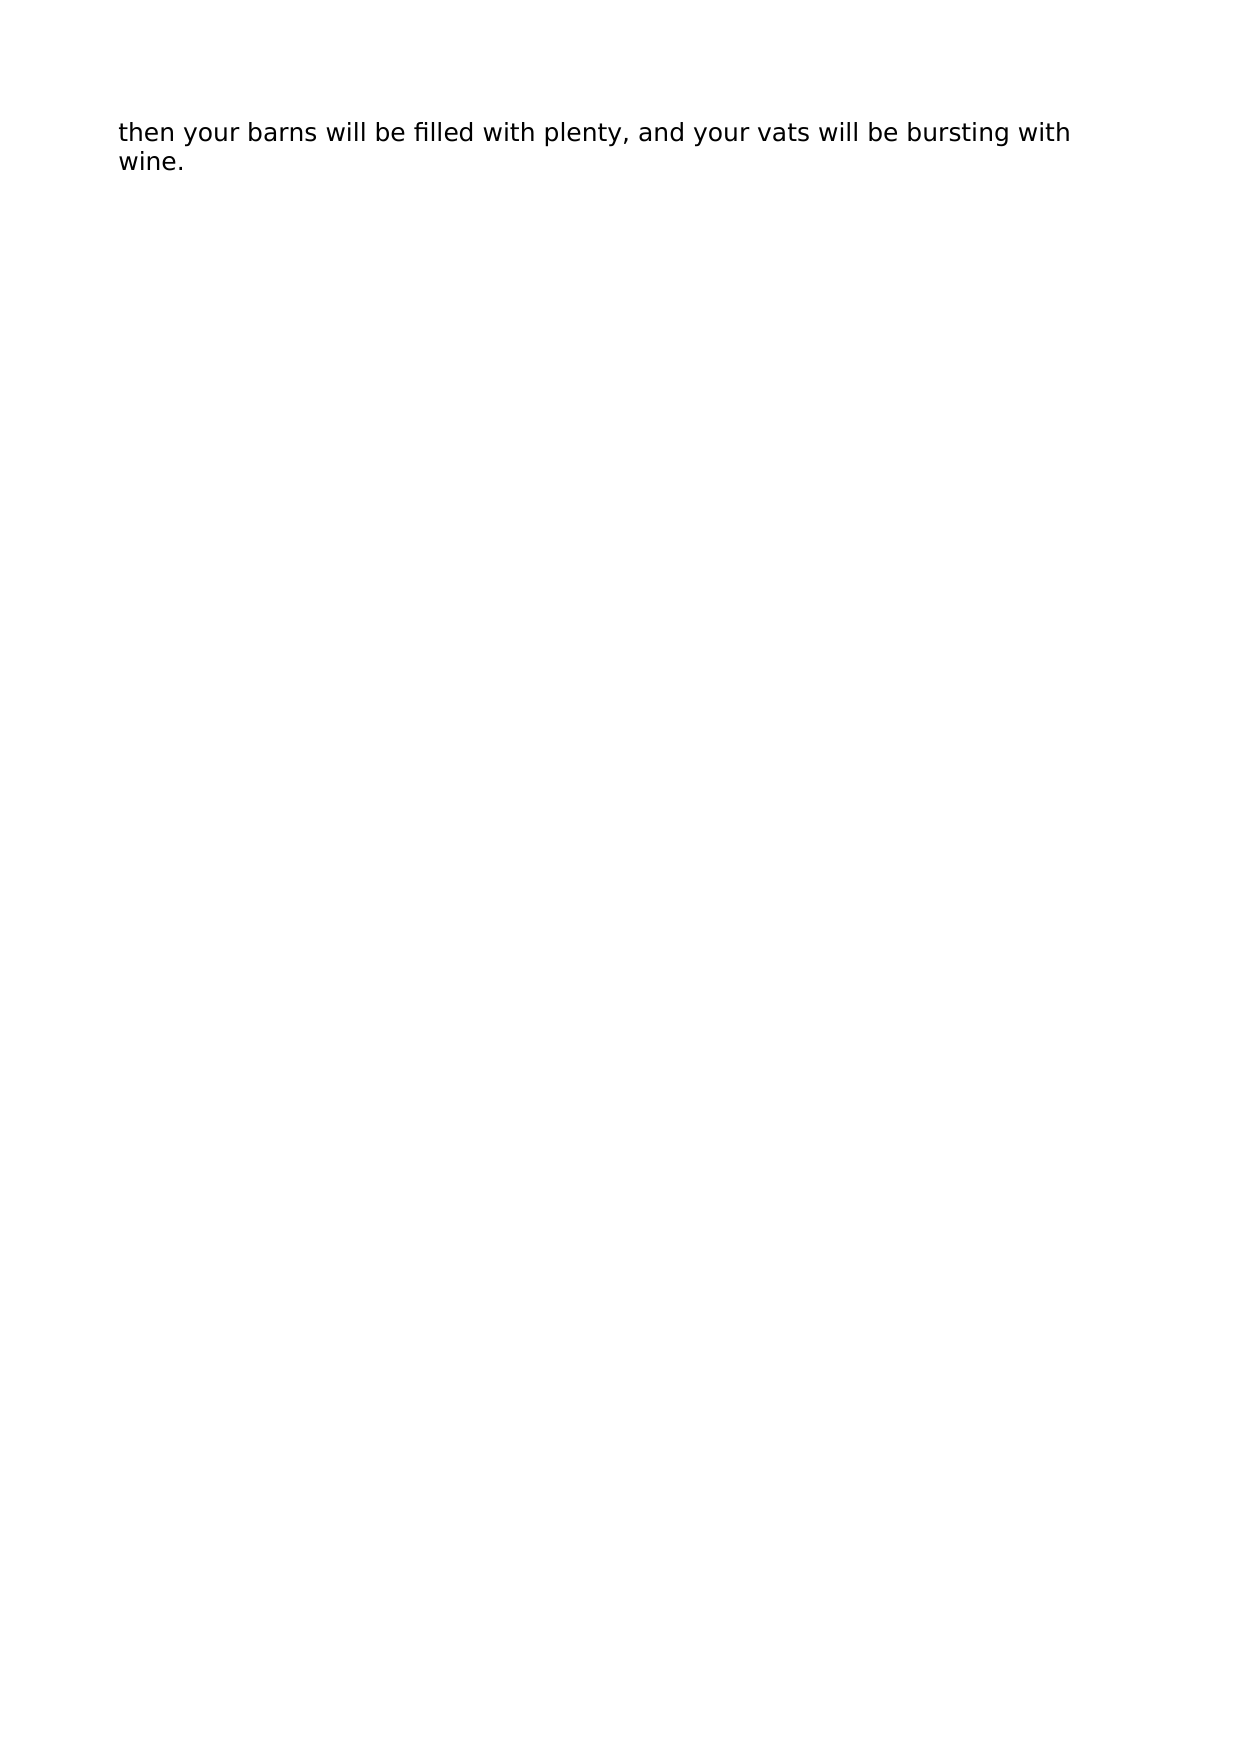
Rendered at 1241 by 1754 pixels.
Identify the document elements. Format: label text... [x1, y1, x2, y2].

text then your barns will be filled with plenty, and your vats will be bursting with wine. [118, 118, 1122, 176]
